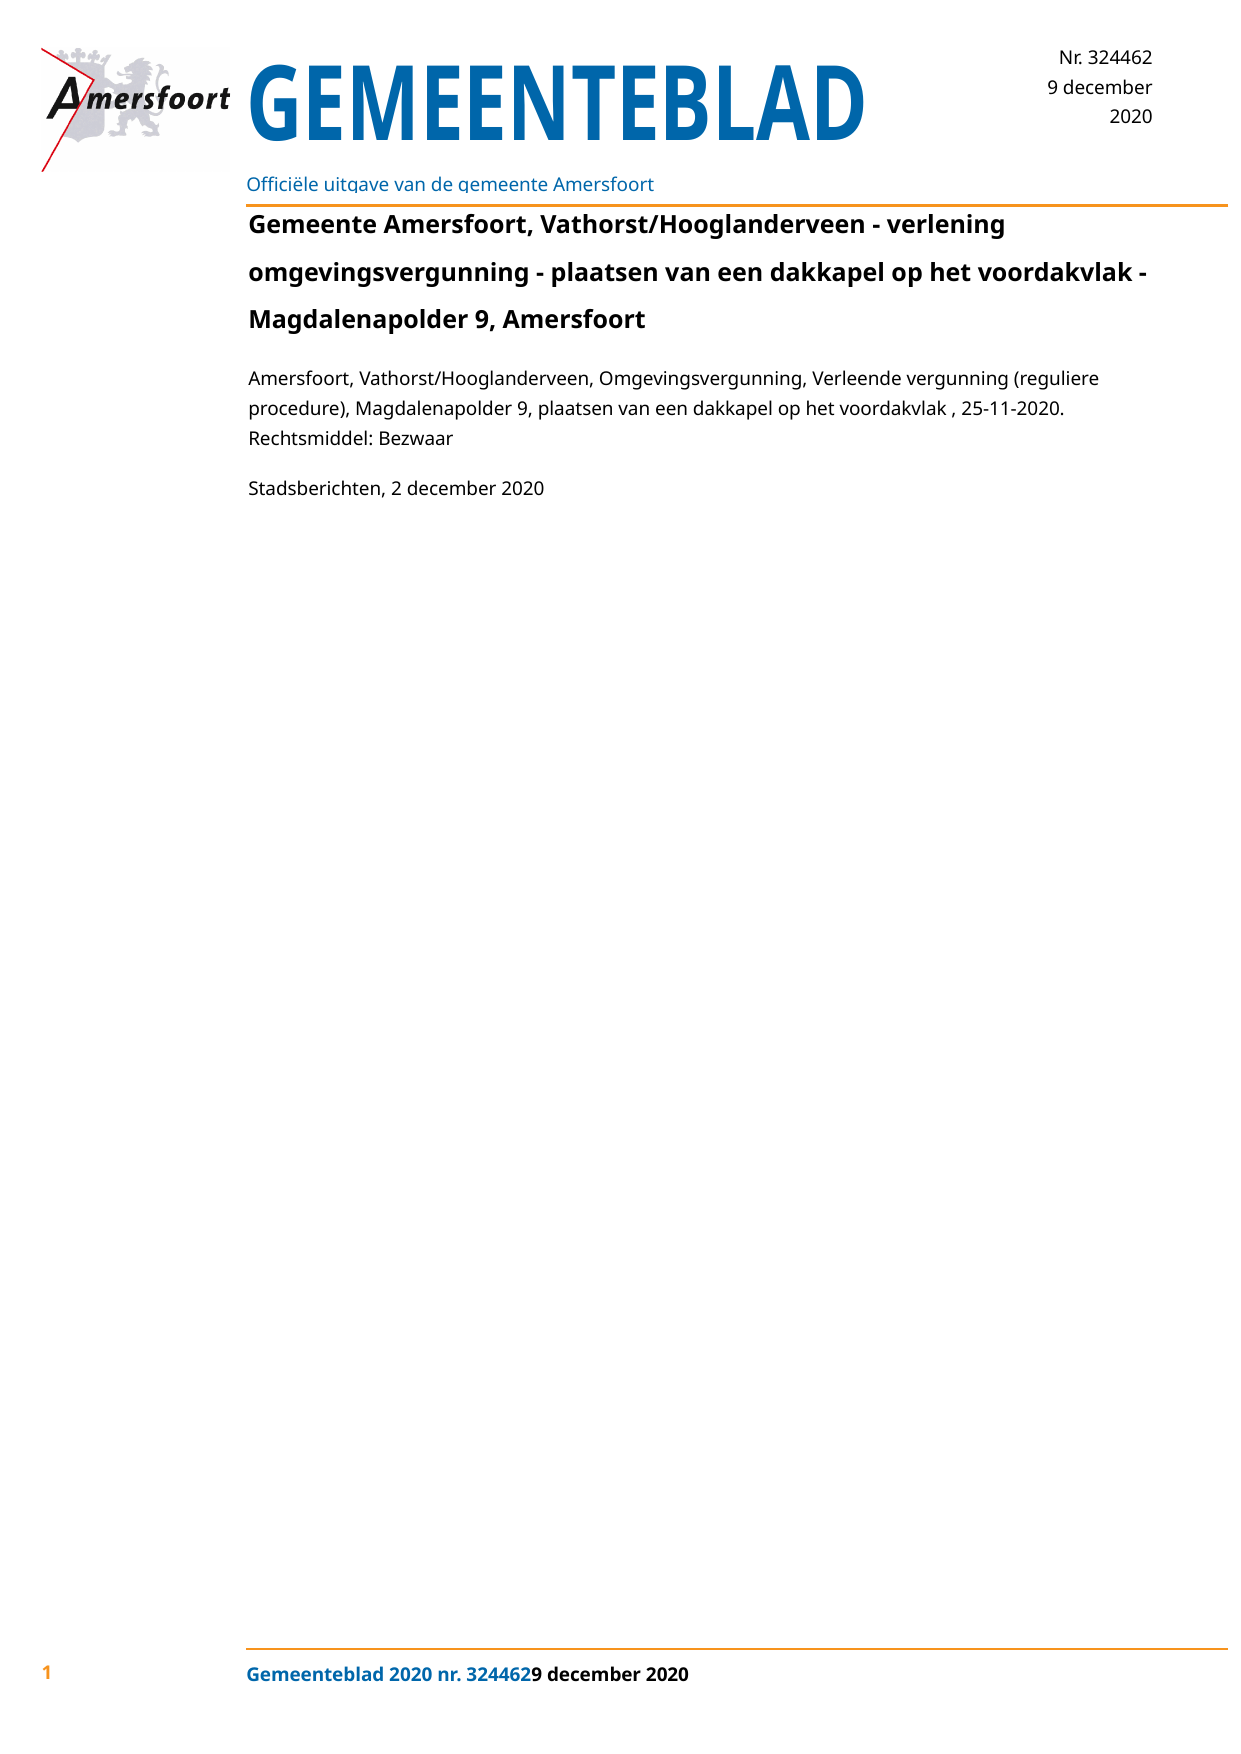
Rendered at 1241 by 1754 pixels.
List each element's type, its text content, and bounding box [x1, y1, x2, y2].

text Amersfoort, Vathorst/Hooglanderveen, Omgevingsvergunning, Verleende vergunning (reguliere procedure), Magdalenapolder 9, plaatsen van een dakkapel op het voordakvlak , 25-11-2020. Rechtsmiddel: Bezwaar [248, 366, 1152, 450]
text Gemeente Amersfoort, Vathorst/Hooglanderveen - verlening omgevingsvergunning - plaatsen van een dakkapel op het voordakvlak - Magdalenapolder 9, Amersfoort [248, 207, 1152, 336]
picture [41, 47, 231, 172]
text Stadsberichten, 2 december 2020 [248, 475, 1152, 501]
